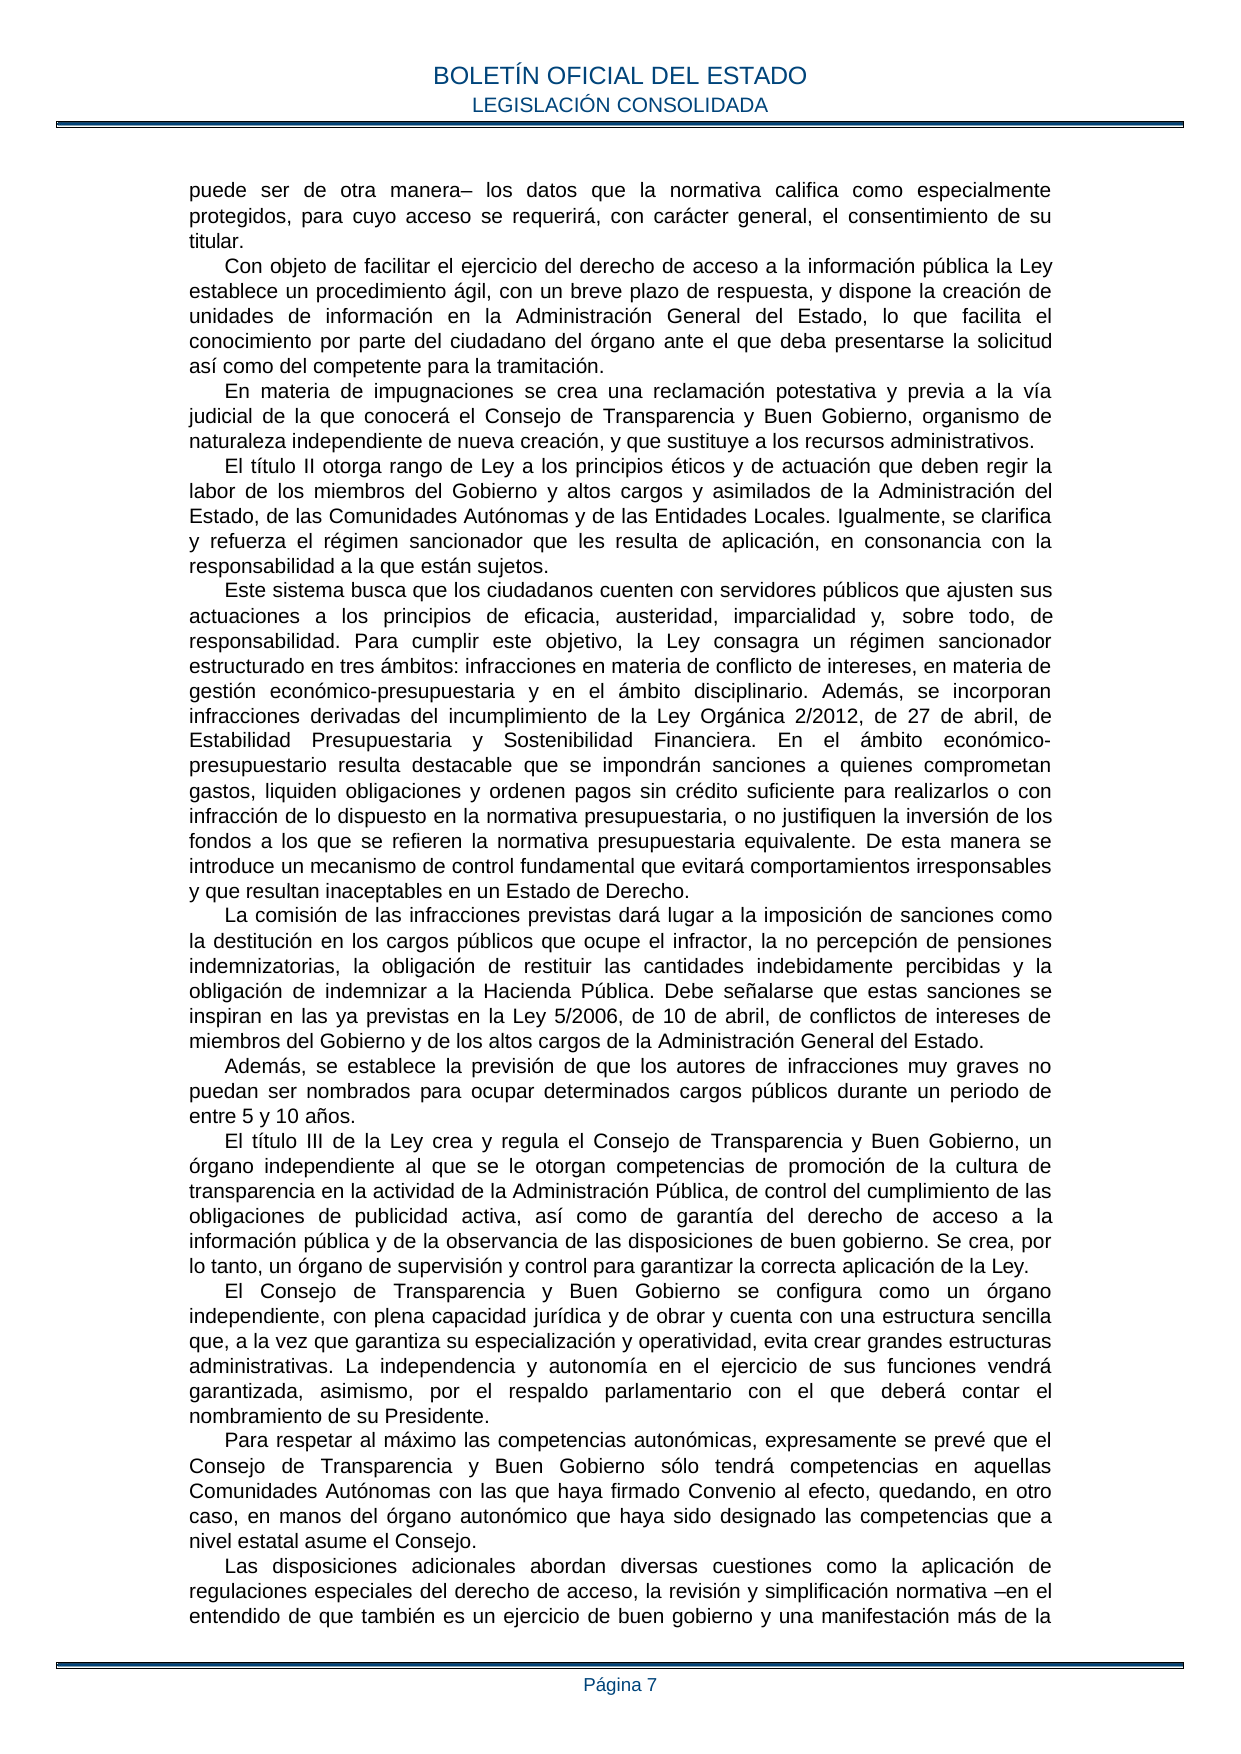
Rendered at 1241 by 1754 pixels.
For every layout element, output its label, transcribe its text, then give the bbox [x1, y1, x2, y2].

text establece un procedimiento ágil, con un breve plazo de respuesta, y dispone la creación de [189, 278, 1076, 303]
text inspiran en las ya previstas en la Ley 5/2006, de 10 de abril, de conflictos de intereses de [189, 1003, 1076, 1028]
text Comunidades Autónomas con las que haya firmado Convenio al efecto, quedando, en otro [189, 1478, 1076, 1503]
text Con objeto de facilitar el ejercicio del derecho de acceso a la información pública la Ley [224, 253, 1076, 278]
text Estado, de las Comunidades Autónomas y de las Entidades Locales. Igualmente, se clarifica [189, 503, 1076, 528]
text BOLETÍN OFICIAL DEL ESTADO [433, 56, 832, 92]
text información pública y de la observancia de las disposiciones de buen gobierno. Se crea, por [189, 1228, 1076, 1253]
text y que resultan inaceptables en un Estado de Derecho. [189, 878, 1076, 903]
text nombramiento de su Presidente. [189, 1403, 1076, 1428]
text caso, en manos del órgano autonómico que haya sido designado las competencias que a [189, 1503, 1076, 1528]
text El título III de la Ley crea y regula el Consejo de Transparencia y Buen Gobierno, un [224, 1128, 1076, 1153]
text garantizada, asimismo, por el respaldo parlamentario con el que deberá contar el [189, 1378, 1076, 1403]
text gestión económico-presupuestaria y en el ámbito disciplinario. Además, se incorporan [189, 678, 1076, 703]
text titular. [189, 228, 1076, 253]
text infracciones derivadas del incumplimiento de la Ley Orgánica 2/2012, de 27 de abril, de [189, 703, 1076, 723]
text introduce un mecanismo de control fundamental que evitará comportamientos irresponsables [189, 853, 1076, 878]
text Página 7 [583, 1670, 682, 1697]
text En materia de impugnaciones se crea una reclamación potestativa y previa a la vía [224, 378, 1076, 403]
text la destitución en los cargos públicos que ocupe el infractor, la no percepción de pensiones [189, 928, 1076, 953]
text que, a la vez que garantiza su especialización y operatividad, evita crear grandes estructuras [189, 1328, 1076, 1353]
text naturaleza independiente de nueva creación, y que sustituye a los recursos administrativos. [189, 428, 1076, 453]
text El Consejo de Transparencia y Buen Gobierno se configura como un órgano [224, 1278, 1076, 1303]
text y refuerza el régimen sancionador que les resulta de aplicación, en consonancia con la [189, 528, 1076, 553]
text obligación de indemnizar a la Hacienda Pública. Debe señalarse que estas sanciones se [189, 978, 1076, 1003]
picture [57, 1663, 1183, 1668]
text Además, se establece la previsión de que los autores de infracciones muy graves no [224, 1053, 1076, 1078]
text infracción de lo dispuesto en la normativa presupuestaria, o no justifiquen la inversión de los [189, 803, 1076, 828]
text Consejo de Transparencia y Buen Gobierno sólo tendrá competencias en aquellas [189, 1453, 1076, 1478]
picture [57, 122, 1183, 127]
text El título II otorga rango de Ley a los principios éticos y de actuación que deben regir la [224, 453, 1076, 478]
text administrativas. La independencia y autonomía en el ejercicio de sus funciones vendrá [189, 1353, 1076, 1378]
text así como del competente para la tramitación. [189, 353, 1076, 378]
text conocimiento por parte del ciudadano del órgano ante el que deba presentarse la solicitud [189, 328, 1076, 353]
text Las disposiciones adicionales abordan diversas cuestiones como la aplicación de [224, 1553, 1076, 1578]
text La comisión de las infracciones previstas dará lugar a la imposición de sanciones como [224, 898, 1076, 928]
text obligaciones de publicidad activa, así como de garantía del derecho de acceso a la [189, 1203, 1076, 1228]
text nivel estatal asume el Consejo. [189, 1528, 1076, 1553]
text indemnizatorias, la obligación de restituir las cantidades indebidamente percibidas y la [189, 953, 1076, 978]
text Estabilidad Presupuestaria [189, 723, 472, 748]
text unidades de información en la Administración General del Estado, lo que facilita el [189, 303, 1076, 328]
text presupuestario resulta destacable que se impondrán sanciones a quienes comprometan [189, 748, 1076, 778]
text labor de los miembros del Gobierno y altos cargos y asimilados de la Administración del [189, 478, 1076, 503]
text puede ser de otra manera– los datos que la normativa califica como especialmente [189, 173, 1076, 203]
text regulaciones especiales del derecho de acceso, la revisión y simplificación normativa –en el [189, 1578, 1076, 1603]
text lo tanto, un órgano de supervisión y control para garantizar la correcta aplicación de la Ley. [189, 1253, 1076, 1278]
text puedan ser nombrados para ocupar determinados cargos públicos durante un periodo de [189, 1078, 1076, 1103]
text entre 5 y 10 años. [189, 1103, 1076, 1128]
text actuaciones a los principios de eficacia, austeridad, imparcialidad y, sobre todo, de [189, 603, 1076, 628]
text LEGISLACIÓN CONSOLIDADA [472, 89, 793, 118]
text responsabilidad. Para cumplir este objetivo, la Ley consagra un régimen sancionador [189, 628, 1076, 653]
text Este sistema busca que los ciudadanos cuenten con servidores públicos que ajusten sus [224, 573, 1076, 603]
text gastos, liquiden obligaciones y ordenen pagos sin crédito suficiente para realizarlos o con [189, 778, 1076, 803]
text independiente, con plena capacidad jurídica y de obrar y cuenta con una estructura sencilla [189, 1303, 1076, 1328]
text responsabilidad a la que están sujetos. [189, 553, 1076, 578]
text transparencia en la actividad de la Administración Pública, de control del cumplimiento de las [189, 1178, 1076, 1203]
text órgano independiente al que se le otorgan competencias de promoción de la cultura de [189, 1153, 1076, 1178]
text Para respetar al máximo las competencias autonómicas, expresamente se prevé que el [224, 1423, 1076, 1453]
text miembros del Gobierno y de los altos cargos de la Administración General del Estado. [189, 1028, 1076, 1053]
text judicial de la que conocerá el Consejo de Transparencia y Buen Gobierno, organismo de [189, 403, 1076, 428]
text protegidos, para cuyo acceso se requerirá, con carácter general, el consentimiento de su [189, 203, 1076, 228]
text fondos a los que se refieren la normativa presupuestaria equivalente. De esta manera se [189, 828, 1076, 853]
text estructurado en tres ámbitos: infracciones en materia de conflicto de intereses, en materia de [189, 653, 1076, 678]
text Sostenibilidad Financiera. En el ámbito económico- [503, 723, 1076, 748]
text y [472, 723, 503, 748]
text entendido de que también es un ejercicio de buen gobierno y una manifestación más de la [189, 1603, 1076, 1628]
